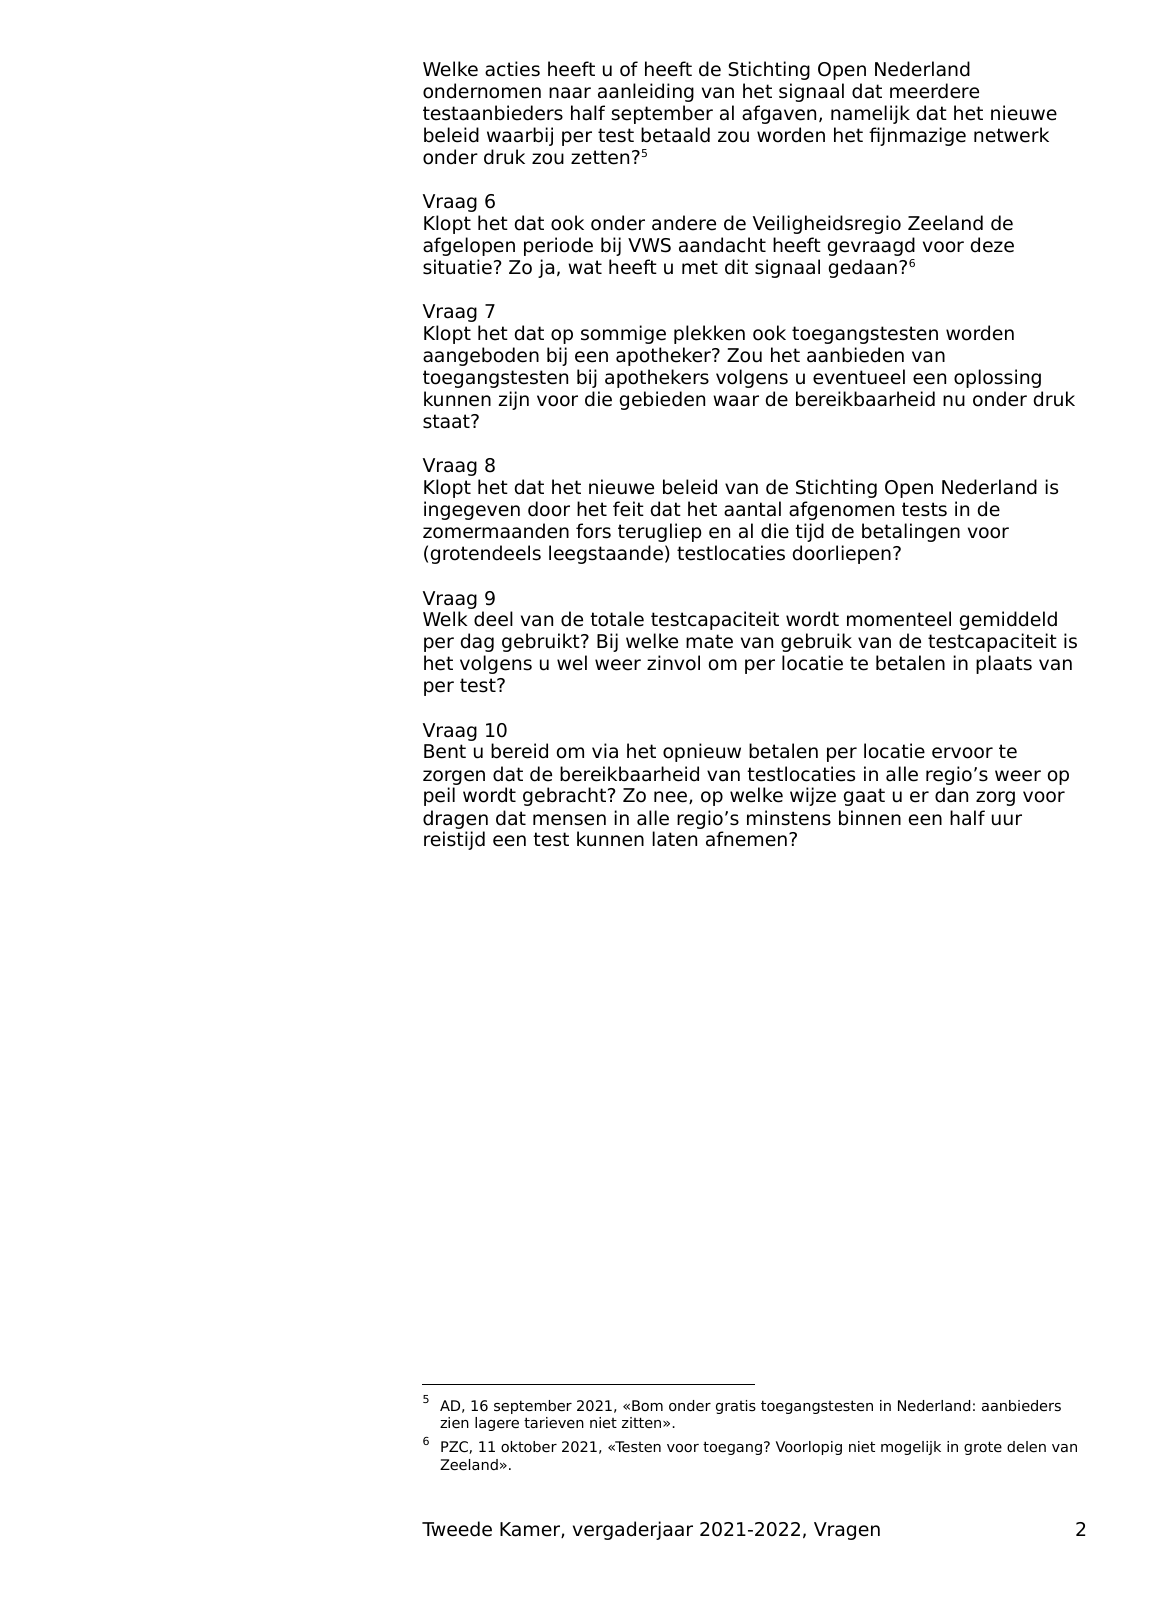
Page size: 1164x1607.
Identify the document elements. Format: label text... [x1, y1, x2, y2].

text Klopt het dat op sommige plekken ook toegangstesten worden aangeboden bij een apotheker? Zou het aanbieden van toegangstesten bij apothekers volgens u eventueel een oplossing kunnen zijn voor die gebieden waar de bereikbaarheid nu onder druk staat? [422, 323, 1087, 433]
text Bent u bereid om via het opnieuw betalen per locatie ervoor te zorgen dat de bereikbaarheid van testlocaties in alle regio’s weer op peil wordt gebracht? Zo nee, op welke wijze gaat u er dan zorg voor dragen dat mensen in alle regio’s minstens binnen een half uur reistijd een test kunnen laten afnemen? [422, 741, 1087, 851]
text PZC, 11 oktober 2021, «Testen voor toegang? Voorlopig niet mogelijk in grote delen van Zeeland». [422, 1435, 1087, 1474]
text Klopt het dat ook onder andere de Veiligheidsregio Zeeland de afgelopen periode bij VWS aandacht heeft gevraagd voor deze situatie? Zo ja, wat heeft u met dit signaal gedaan? [422, 213, 1087, 279]
text AD, 16 september 2021, «Bom onder gratis toegangstesten in Nederland: aanbieders zien lagere tarieven niet zitten». [422, 1393, 1087, 1432]
text Klopt het dat het nieuwe beleid van de Stichting Open Nederland is ingegeven door het feit dat het aantal afgenomen tests in de zomermaanden fors terugliep en al die tijd de betalingen voor (grotendeels leegstaande) testlocaties doorliepen? [422, 477, 1087, 565]
text Welke acties heeft u of heeft de Stichting Open Nederland ondernomen naar aanleiding van het signaal dat meerdere testaanbieders half september al afgaven, namelijk dat het nieuwe beleid waarbij per test betaald zou worden het fijnmazige netwerk onder druk zou zetten? [422, 59, 1087, 169]
text Vraag 9 [422, 587, 1087, 609]
text Welk deel van de totale testcapaciteit wordt momenteel gemiddeld per dag gebruikt? Bij welke mate van gebruik van de testcapaciteit is het volgens u wel weer zinvol om per locatie te betalen in plaats van per test? [422, 609, 1087, 697]
text Vraag 10 [422, 719, 1087, 741]
text Vraag 7 [422, 301, 1087, 323]
text Vraag 8 [422, 455, 1087, 477]
text Vraag 6 [422, 191, 1087, 213]
